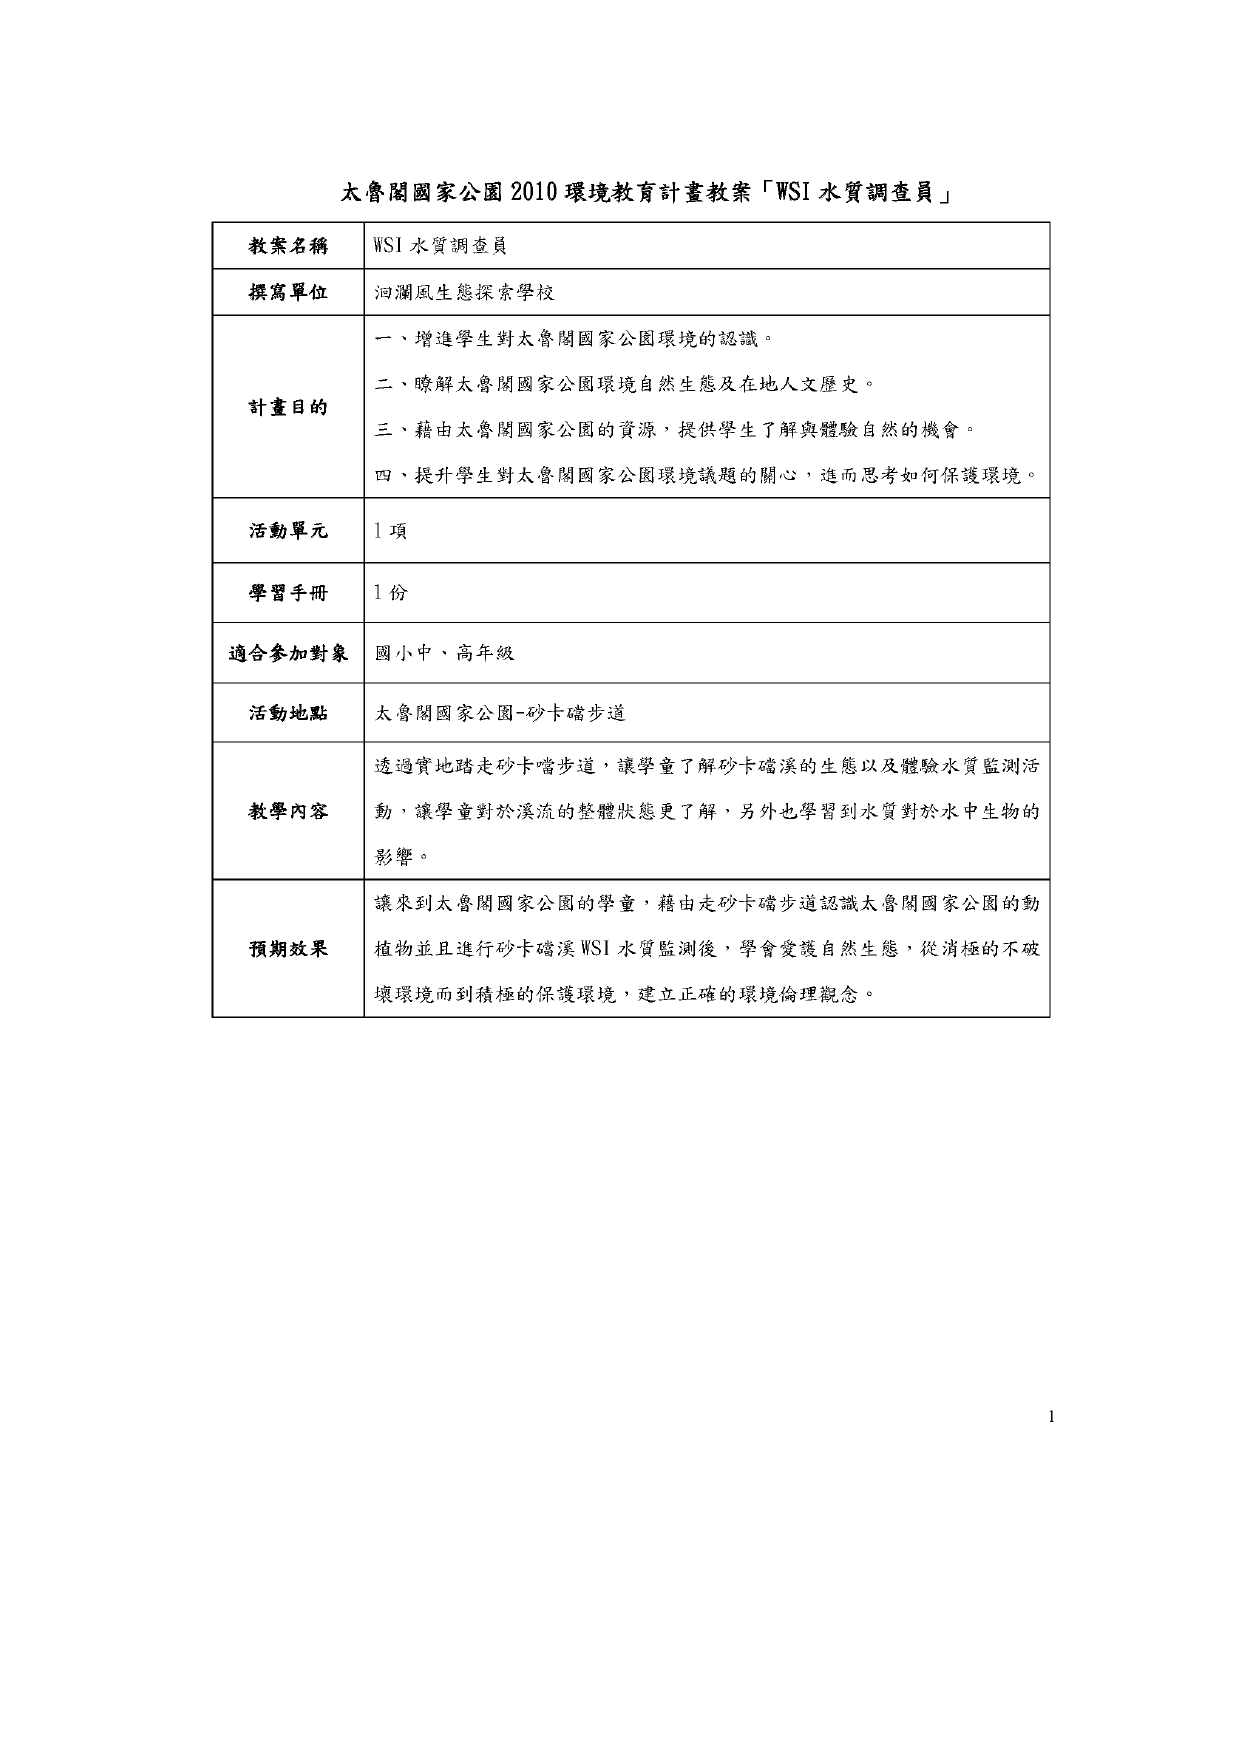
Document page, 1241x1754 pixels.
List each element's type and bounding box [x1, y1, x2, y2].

picture [147, 89, 1151, 1509]
